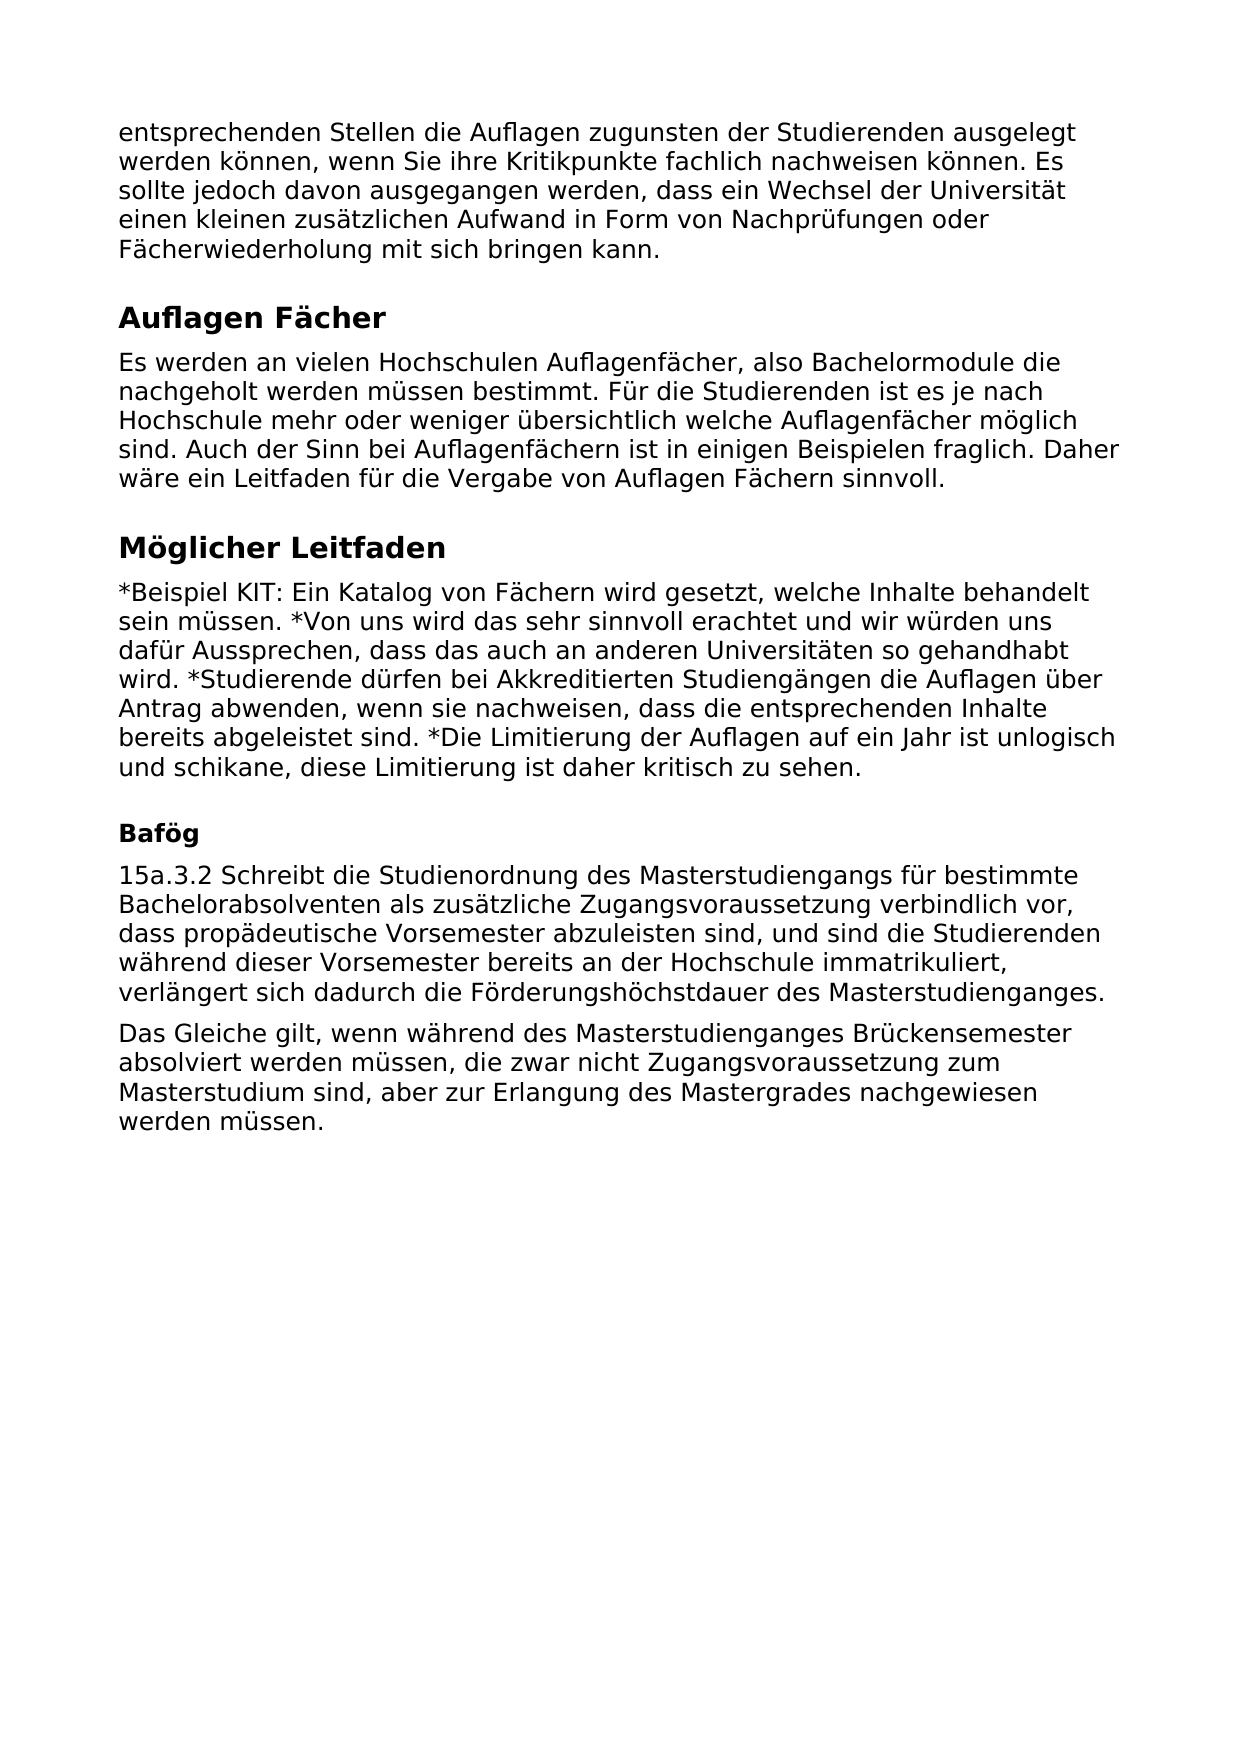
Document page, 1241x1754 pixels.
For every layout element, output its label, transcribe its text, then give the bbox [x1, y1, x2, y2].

text Es werden an vielen Hochschulen Auflagenfächer, also Bachelormodule die nachgeholt werden müssen bestimmt. Für die Studierenden ist es je nach Hochschule mehr oder weniger übersichtlich welche Auflagenfächer möglich sind. Auch der Sinn bei Auflagenfächern ist in einigen Beispielen fraglich. Daher wäre ein Leitfaden für die Vergabe von Auflagen Fächern sinnvoll. [118, 348, 1122, 494]
text entsprechenden Stellen die Auflagen zugunsten der Studierenden ausgelegt werden können, wenn Sie ihre Kritikpunkte fachlich nachweisen können. Es sollte jedoch davon ausgegangen werden, dass ein Wechsel der Universität einen kleinen zusätzlichen Aufwand in Form von Nachprüfungen oder Fächerwiederholung mit sich bringen kann. [118, 118, 1122, 264]
text *Beispiel KIT: Ein Katalog von Fächern wird gesetzt, welche Inhalte behandelt sein müssen. *Von uns wird das sehr sinnvoll erachtet und wir würden uns dafür Aussprechen, dass das auch an anderen Universitäten so gehandhabt wird. *Studierende dürfen bei Akkreditierten Studiengängen die Auflagen über Antrag abwenden, wenn sie nachweisen, dass die entsprechenden Inhalte bereits abgeleistet sind. *Die Limitierung der Auflagen auf ein Jahr ist unlogisch und schikane, diese Limitierung ist daher kritisch zu sehen. [118, 578, 1122, 782]
subtitle Bafög [118, 819, 1122, 848]
subtitle Möglicher Leitfaden [118, 531, 1122, 565]
text 15a.3.2 Schreibt die Studienordnung des Masterstudiengangs für bestimmte Bachelorabsolventen als zusätzliche Zugangsvoraussetzung verbindlich vor, dass propädeutische Vorsemester abzuleisten sind, und sind die Studierenden während dieser Vorsemester bereits an der Hochschule immatrikuliert, verlängert sich dadurch die Förderungshöchstdauer des Masterstudienganges. [118, 861, 1122, 1007]
subtitle Auflagen Fächer [118, 301, 1122, 335]
text Das Gleiche gilt, wenn während des Masterstudienganges Brückensemester absolviert werden müssen, die zwar nicht Zugangsvoraussetzung zum Masterstudium sind, aber zur Erlangung des Mastergrades nachgewiesen werden müssen. [118, 1019, 1122, 1136]
